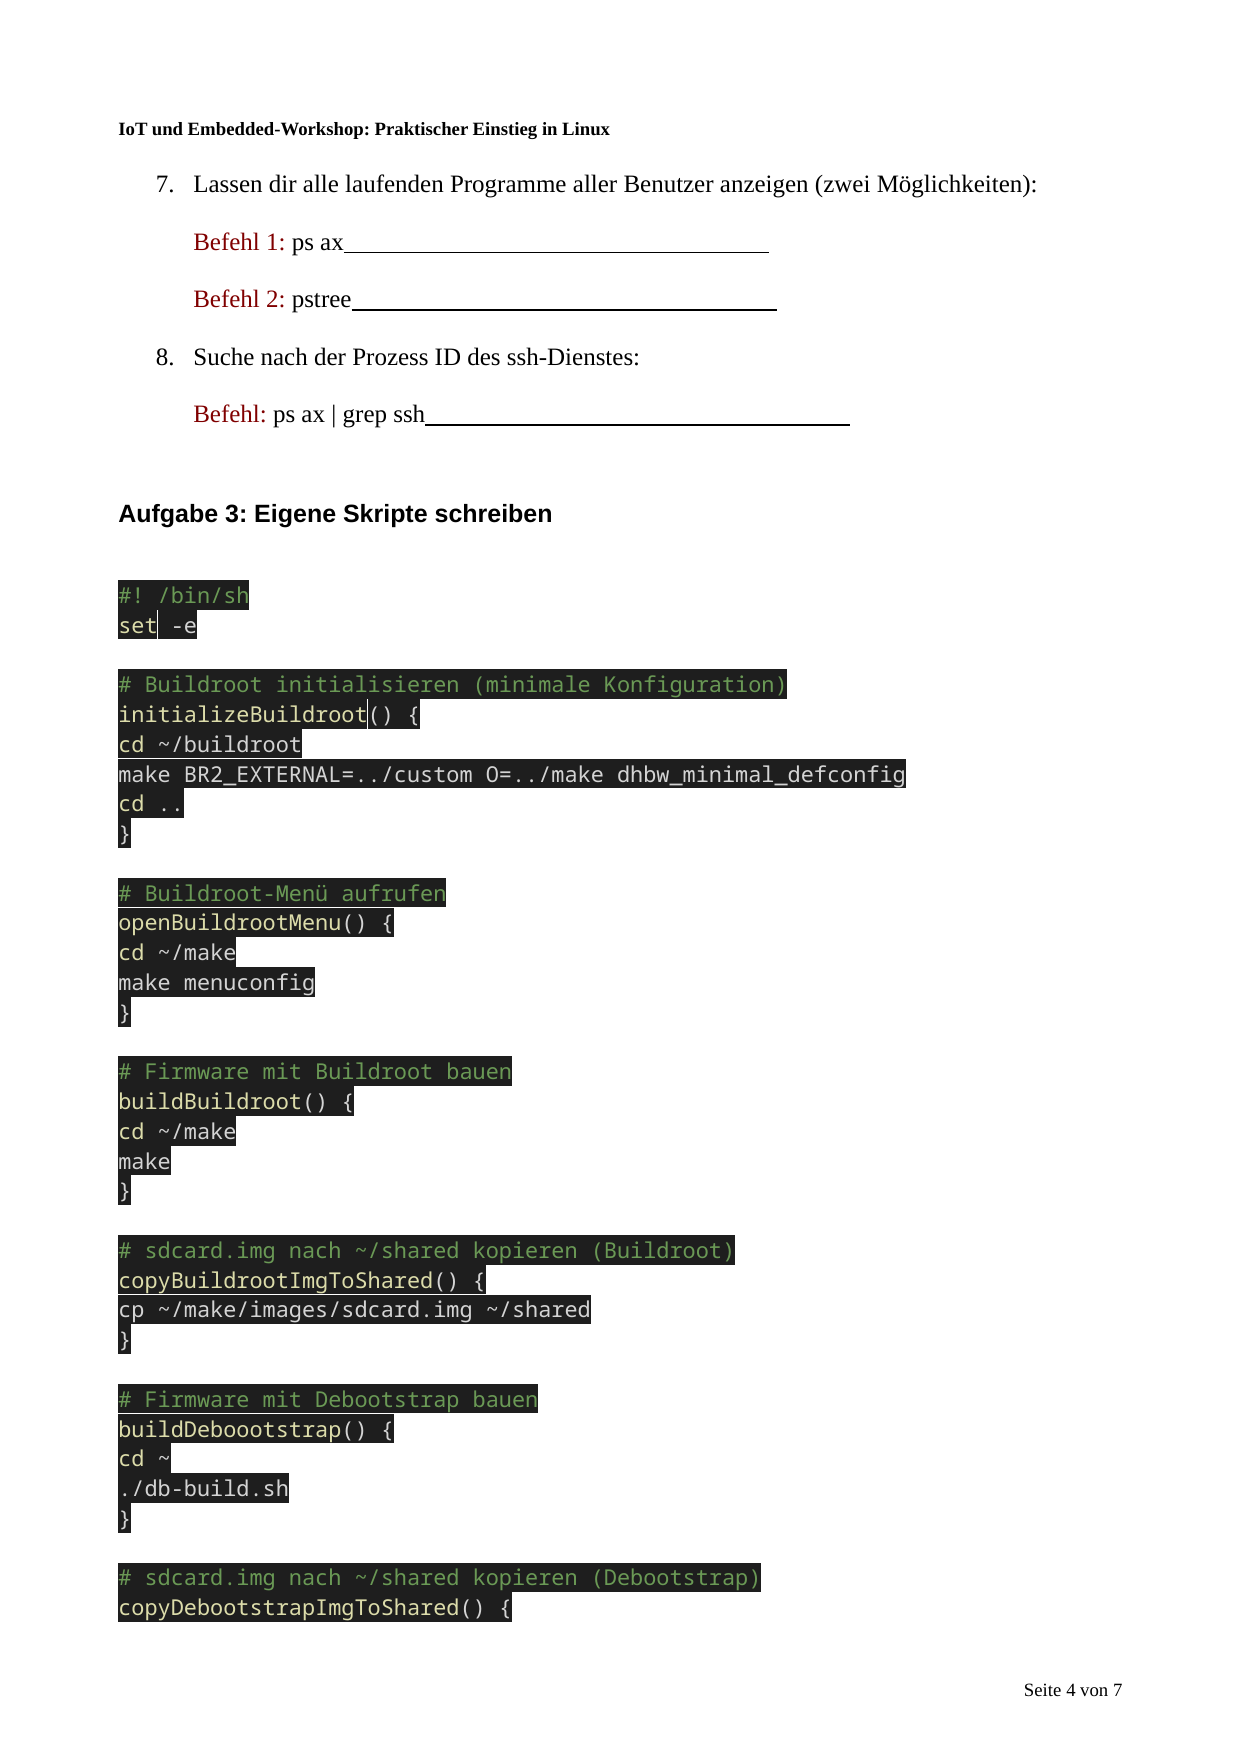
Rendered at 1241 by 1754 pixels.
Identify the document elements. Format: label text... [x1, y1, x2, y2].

text openBuildrootMenu() { [118, 907, 1122, 937]
subtitle Aufgabe 3: Eigene Skripte schreiben [118, 499, 1122, 528]
text set -e [118, 610, 1122, 639]
list Lassen dir alle laufenden Programme aller Benutzer anzeigen (zwei Möglichkeiten): Befehl 1: ps ax Befehl 2: pstree [156, 169, 1122, 313]
text #! /bin/sh [118, 580, 1122, 610]
text # Buildroot-Menü aufrufen [118, 878, 1122, 907]
text } [118, 818, 1122, 848]
text buildDeboootstrap() { [118, 1413, 1122, 1443]
text make BR2_EXTERNAL=../custom O=../make dhbw_minimal_defconfig [118, 758, 1122, 788]
text # sdcard.img nach ~/shared kopieren (Buildroot) [118, 1235, 1122, 1265]
text # Firmware mit Buildroot bauen [118, 1056, 1122, 1086]
text copyDebootstrapImgToShared() { [118, 1592, 1122, 1622]
text # Firmware mit Debootstrap bauen [118, 1384, 1122, 1413]
list Suche nach der Prozess ID des ssh-Dienstes: Befehl: ps ax | grep ssh [156, 342, 1122, 428]
text make [118, 1146, 1122, 1175]
text } [118, 1503, 1122, 1533]
text } [118, 997, 1122, 1027]
text cd ~/make [118, 937, 1122, 967]
text copyBuildrootImgToShared() { [118, 1265, 1122, 1294]
text cd ~/buildroot [118, 729, 1122, 758]
text } [118, 1175, 1122, 1205]
text cd ~ [118, 1443, 1122, 1473]
text cp ~/make/images/sdcard.img ~/shared [118, 1294, 1122, 1324]
text ./db-build.sh [118, 1473, 1122, 1503]
text # sdcard.img nach ~/shared kopieren (Debootstrap) [118, 1562, 1122, 1592]
text # Buildroot initialisieren (minimale Konfiguration) [118, 669, 1122, 699]
text cd ~/make [118, 1116, 1122, 1146]
text make menuconfig [118, 967, 1122, 997]
text initializeBuildroot() { [118, 699, 1122, 729]
text cd .. [118, 788, 1122, 818]
text buildBuildroot() { [118, 1086, 1122, 1116]
text } [118, 1324, 1122, 1354]
